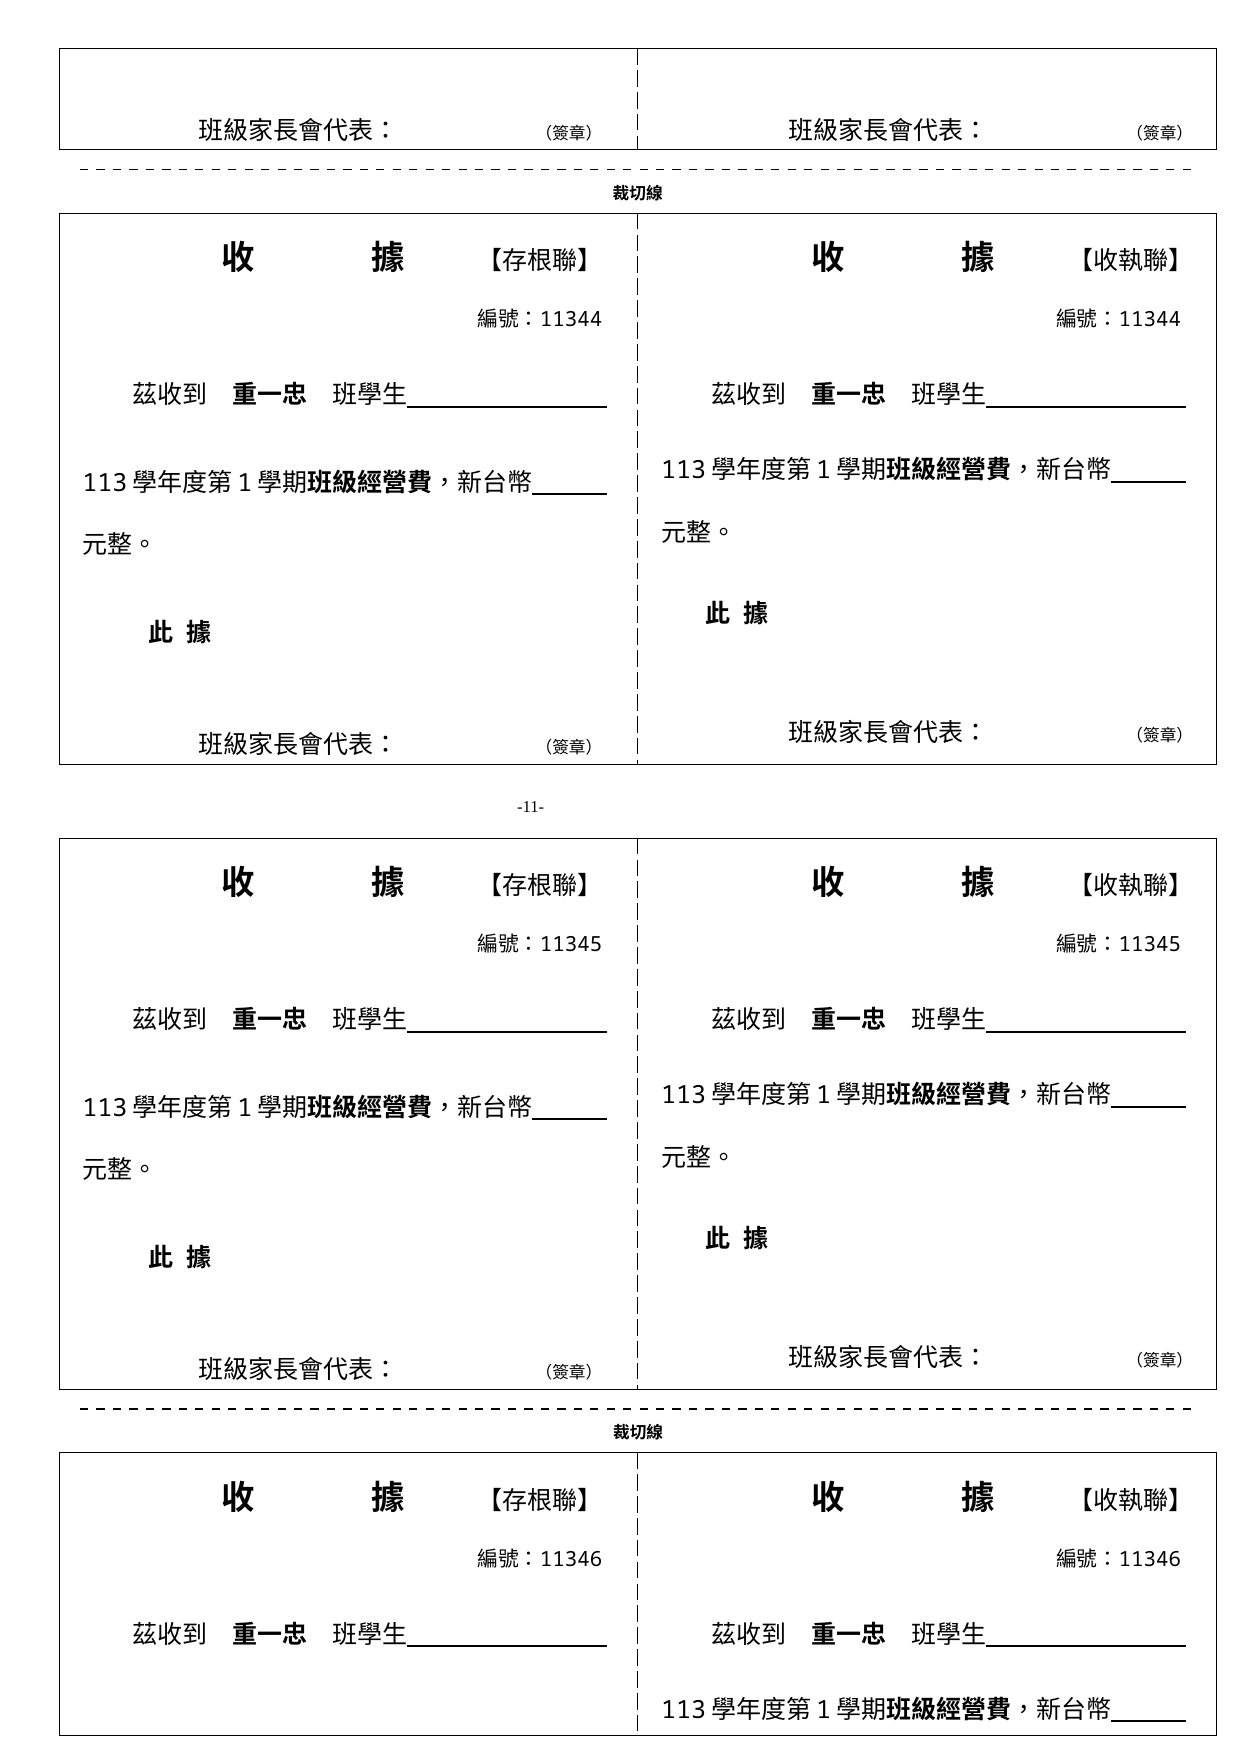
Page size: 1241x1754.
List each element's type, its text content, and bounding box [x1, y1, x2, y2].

table_header 收 據 【存根聯】 編號：11345 茲收到 重一忠 班學生 113學年度第1學期班級經營費，新台幣 元整。 此 據 班級家長會代表： （簽章） [60, 839, 638, 1389]
table_header 收 據 【收執聯】 編號：11345 茲收到 重一忠 班學生 113學年度第1學期班級經營費，新台幣 元整。 此 據 班級家長會代表： （簽章） [638, 839, 1216, 1389]
table_cell 班級家長會代表： （簽章） [60, 49, 638, 149]
table_cell 收 據 【存根聯】 編號：11344 茲收到 重一忠 班學生 113學年度第1學期班級經營費，新台幣 元整。 此 據 班級家長會代表： （簽章） [60, 214, 638, 764]
table_cell 班級家長會代表： （簽章） [638, 49, 1216, 149]
table_cell 收 據 【收執聯】 編號：11344 茲收到 重一忠 班學生 113學年度第1學期班級經營費，新台幣 元整。 此 據 班級家長會代表： （簽章） [638, 214, 1216, 764]
table_cell 裁切線 [59, 150, 1216, 213]
table_cell 收 據 【存根聯】 編號：11346 茲收到 重一忠 班學生 [60, 1453, 638, 1734]
table_cell 收 據 【收執聯】 編號：11346 茲收到 重一忠 班學生 113學年度第1學期班級經營費，新台幣 [638, 1453, 1216, 1734]
text -11- [517, 765, 1211, 827]
table_cell 裁切線 [59, 1390, 1216, 1452]
